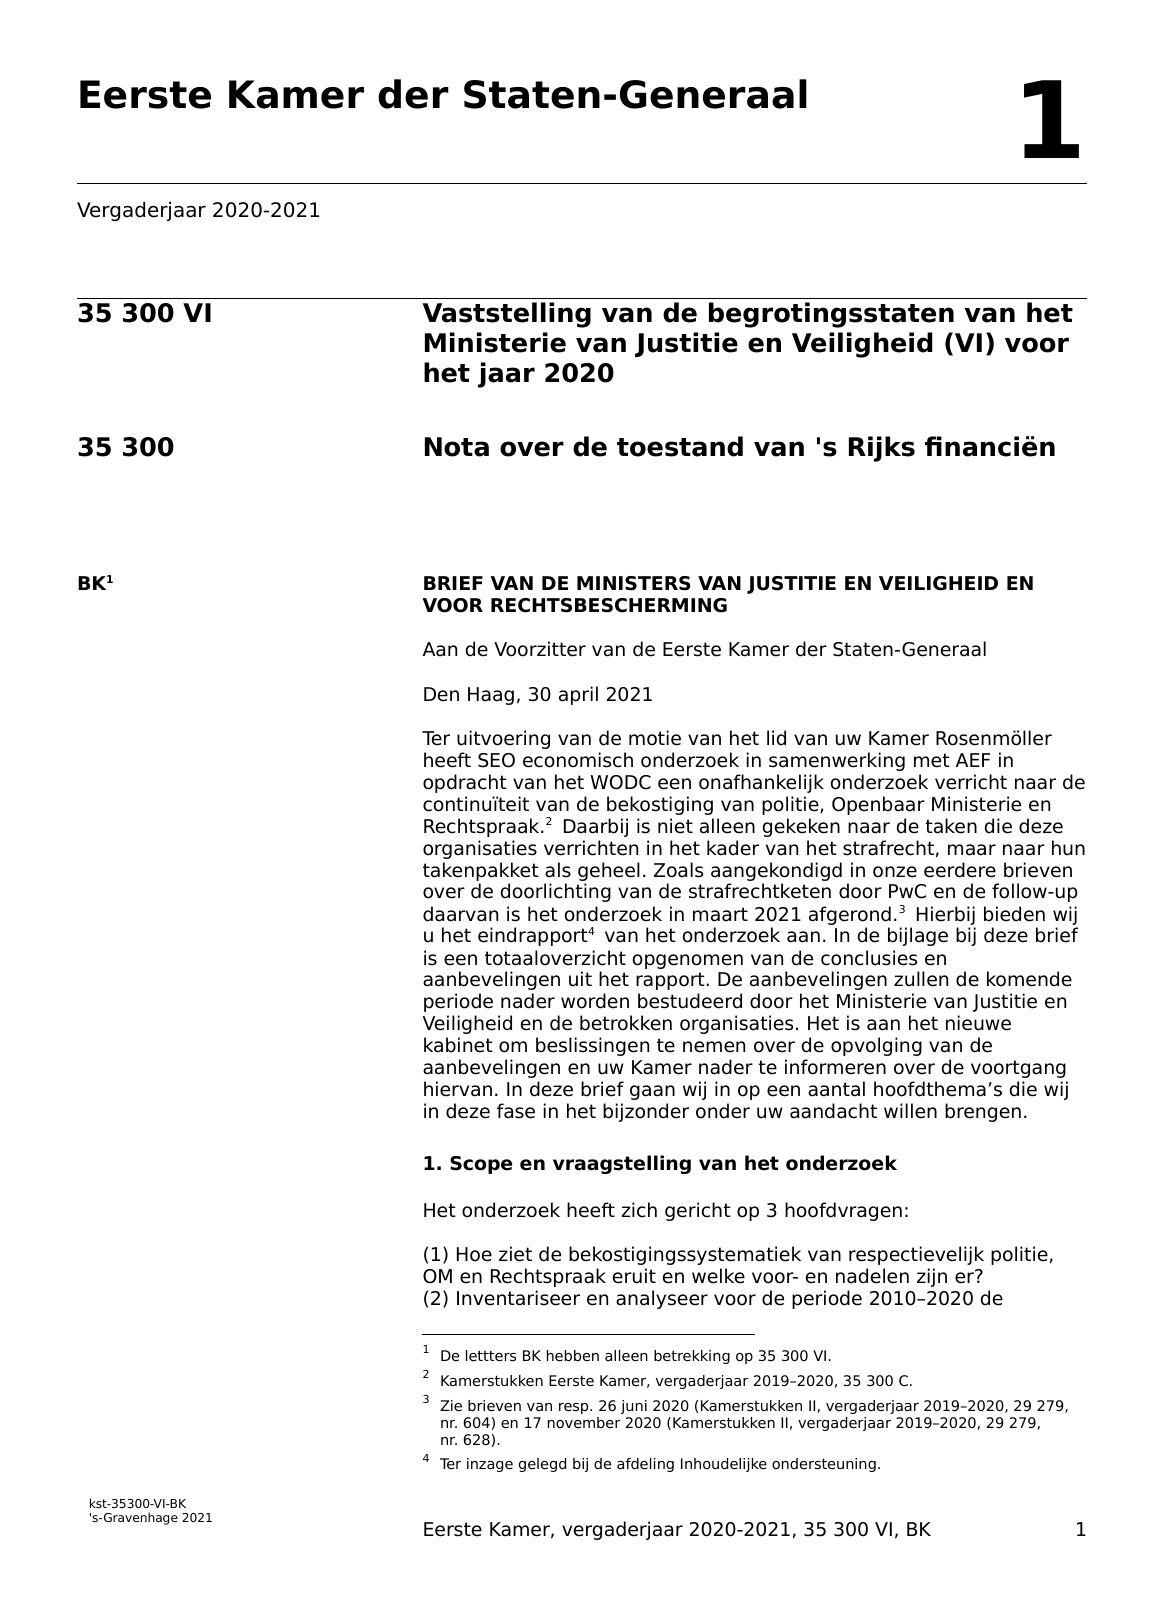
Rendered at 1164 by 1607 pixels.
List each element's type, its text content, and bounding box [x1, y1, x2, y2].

table_header 1 [886, 59, 1087, 183]
text Ter uitvoering van de motie van het lid van uw Kamer Rosenmöller heeft SEO economisch onderzoek in samenwerking met AEF in opdracht van het WODC een onafhankelijk onderzoek verricht naar de continuïteit van de bekostiging van politie, Openbaar Ministerie en Rechtspraak. Daarbij is niet alleen gekeken naar de taken die deze organisaties verrichten in het kader van het strafrecht, maar naar hun takenpakket als geheel. Zoals aangekondigd in onze eerdere brieven over de doorlichting van de strafrechtketen door PwC en de follow-up daarvan is het onderzoek in maart 2021 afgerond. Hierbij bieden wij u het eindrapport van het onderzoek aan. In de bijlage bij deze brief is een totaaloverzicht opgenomen van de conclusies en aanbevelingen uit het rapport. De aanbevelingen zullen de komende periode nader worden bestudeerd door het Ministerie van Justitie en Veiligheid en de betrokken organisaties. Het is aan het nieuwe kabinet om beslissingen te nemen over de opvolging van de aanbevelingen en uw Kamer nader te informeren over de voortgang hiervan. In deze brief gaan wij in op een aantal hoofdthema’s die wij in deze fase in het bijzonder onder uw aandacht willen brengen. [422, 728, 1087, 1123]
text Zie brieven van resp. 26 juni 2020 (Kamerstukken II, vergaderjaar 2019–2020, 29 279, nr. 604) en 17 november 2020 (Kamerstukken II, vergaderjaar 2019–2020, 29 279, nr. 628). [422, 1393, 1087, 1449]
text Kamerstukken Eerste Kamer, vergaderjaar 2019–2020, 35 300 C. [422, 1368, 1087, 1391]
table_header Eerste Kamer der Staten-Generaal [77, 59, 886, 183]
subtitle 1. Scope en vraagstelling van het onderzoek [422, 1153, 1087, 1175]
text De lettters BK hebben alleen betrekking op 35 300 VI. [422, 1343, 1087, 1366]
text Ter inzage gelegd bij de afdeling Inhoudelijke ondersteuning. [422, 1452, 1087, 1474]
text Den Haag, 30 april 2021 [422, 683, 1087, 705]
subtitle 35 300 Nota over de toestand van 's Rijks financiën [77, 432, 1087, 462]
text Het onderzoek heeft zich gericht op 3 hoofdvragen: [422, 1200, 1087, 1222]
table_cell Vergaderjaar 2020-2021 [77, 184, 1087, 298]
text Aan de Voorzitter van de Eerste Kamer der Staten-Generaal [422, 639, 1087, 661]
text (1) Hoe ziet de bekostigingssystematiek van respectievelijk politie, OM en Rechtspraak eruit en welke voor- en nadelen zijn er? (2) Inventariseer en analyseer voor de periode 2010–2020 de [422, 1244, 1087, 1310]
text 's-Gravenhage 2021 [88, 1511, 323, 1525]
text kst-35300-VI-BK [88, 1497, 323, 1511]
subtitle 35 300 VI Vaststelling van de begrotingsstaten van het Ministerie van Justitie en Veiligheid (VI) voor het jaar 2020 [77, 299, 1087, 388]
subtitle BK BRIEF VAN DE MINISTERS VAN JUSTITIE EN VEILIGHEID EN VOOR RECHTSBESCHERMING [77, 573, 1087, 617]
